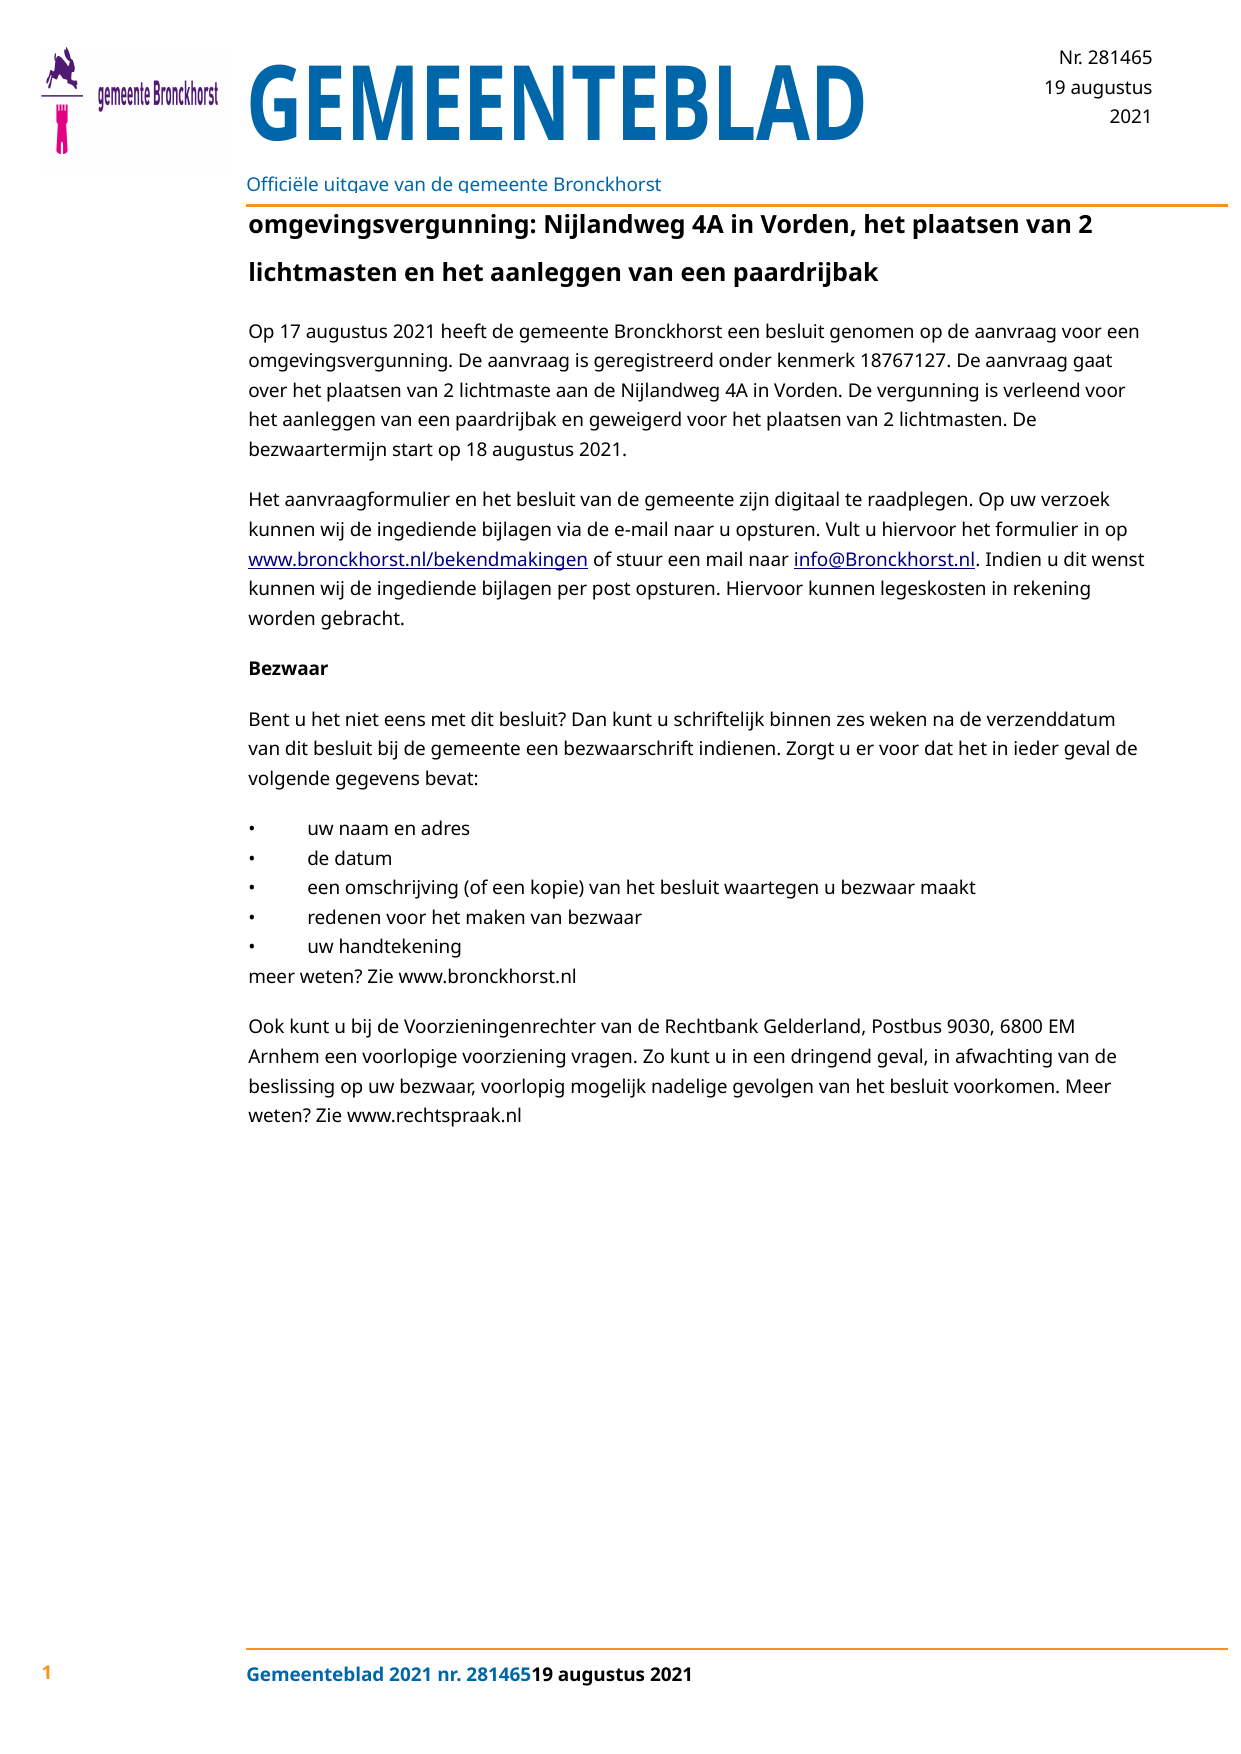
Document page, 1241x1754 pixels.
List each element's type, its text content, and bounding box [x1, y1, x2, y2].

text meer weten? Zie www.bronckhorst.nl [248, 963, 1152, 989]
list de datum [248, 845, 1152, 871]
text Ook kunt u bij de Voorzieningenrechter van de Rechtbank Gelderland, Postbus 9030, 6800 EM Arnhem een voorlopige voorziening vragen. Zo kunt u in een dringend geval, in afwachting van de beslissing op uw bezwaar, voorlopig mogelijk nadelige gevolgen van het besluit voorkomen. Meer weten? Zie www.rechtspraak.nl [248, 1014, 1152, 1128]
text Bezwaar [248, 655, 1152, 681]
text Bent u het niet eens met dit besluit? Dan kunt u schriftelijk binnen zes weken na de verzenddatum van dit besluit bij de gemeente een bezwaarschrift indienen. Zorgt u er voor dat het in ieder geval de volgende gegevens bevat: [248, 706, 1152, 791]
text omgevingsvergunning: Nijlandweg 4A in Vorden, het plaatsen van 2 lichtmasten en het aanleggen van een paardrijbak [248, 207, 1152, 288]
list uw handtekening [248, 934, 1152, 959]
text Op 17 augustus 2021 heeft de gemeente Bronckhorst een besluit genomen op de aanvraag voor een omgevingsvergunning. De aanvraag is geregistreerd onder kenmerk 18767127. De aanvraag gaat over het plaatsen van 2 lichtmaste aan de Nijlandweg 4A in Vorden. De vergunning is verleend voor het aanleggen van een paardrijbak en geweigerd voor het plaatsen van 2 lichtmasten. De bezwaartermijn start op 18 augustus 2021. [248, 318, 1152, 462]
list redenen voor het maken van bezwaar [248, 904, 1152, 930]
list uw naam en adres [248, 815, 1152, 841]
picture [41, 47, 231, 172]
list een omschrijving (of een kopie) van het besluit waartegen u bezwaar maakt [248, 874, 1152, 900]
text Het aanvraagformulier en het besluit van de gemeente zijn digitaal te raadplegen. Op uw verzoek kunnen wij de ingediende bijlagen via de e-mail naar u opsturen. Vult u hiervoor het formulier in op www.bronckhorst.nl/bekendmakingen of stuur een mail naar info@Bronckhorst.nl. Indien u dit wenst kunnen wij de ingediende bijlagen per post opsturen. Hiervoor kunnen legeskosten in rekening worden gebracht. [248, 487, 1152, 631]
